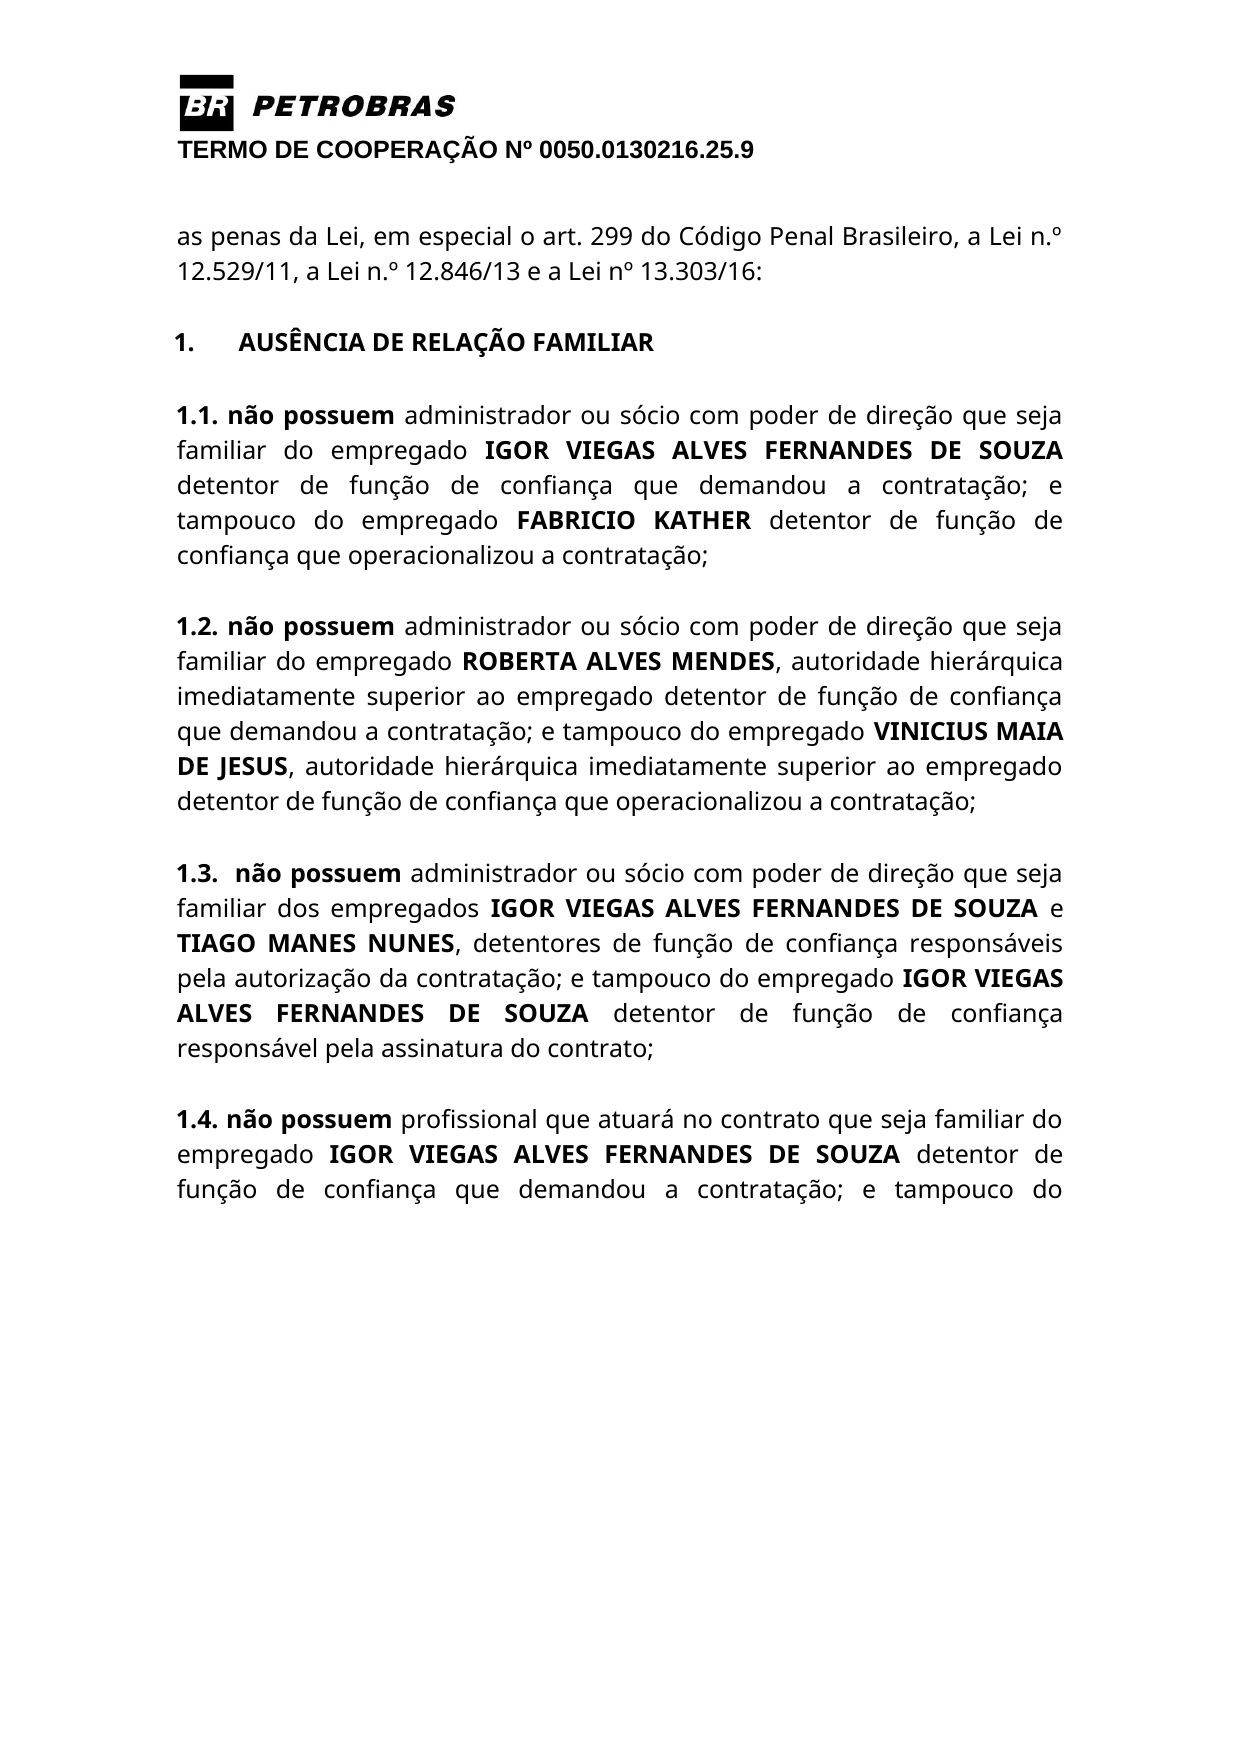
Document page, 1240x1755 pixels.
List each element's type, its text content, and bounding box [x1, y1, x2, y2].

text 1.4. não possuem profissional que atuará no contrato que seja familiar do empregado IGOR VIEGAS ALVES FERNANDES DE SOUZA detentor de função de confiança que demandou a contratação; e tampouco do [176, 1102, 1063, 1206]
text 1.1. não possuem administrador ou sócio com poder de direção que seja familiar do empregado IGOR VIEGAS ALVES FERNANDES DE SOUZA detentor de função de confiança que demandou a contratação; e tampouco do empregado FABRICIO KATHER detentor de função de confiança que operacionalizou a contratação; [176, 398, 1063, 572]
text as penas da Lei, em especial o art. 299 do Código Penal Brasileiro, a Lei n.º 12.529/11, a Lei n.º 12.846/13 e a Lei nº 13.303/16: [176, 218, 1063, 288]
subtitle 1. AUSÊNCIA DE RELAÇÃO FAMILIAR [173, 325, 1063, 359]
text 1.2. não possuem administrador ou sócio com poder de direção que seja familiar do empregado ROBERTA ALVES MENDES, autoridade hierárquica imediatamente superior ao empregado detentor de função de confiança que demandou a contratação; e tampouco do empregado VINICIUS MAIA DE JESUS, autoridade hierárquica imediatamente superior ao empregado detentor de função de confiança que operacionalizou a contratação; [176, 609, 1063, 818]
text 1.3. não possuem administrador ou sócio com poder de direção que seja familiar dos empregados IGOR VIEGAS ALVES FERNANDES DE SOUZA e TIAGO MANES NUNES, detentores de função de confiança responsáveis pela autorização da contratação; e tampouco do empregado IGOR VIEGAS ALVES FERNANDES DE SOUZA detentor de função de confiança responsável pela assinatura do contrato; [176, 855, 1063, 1064]
